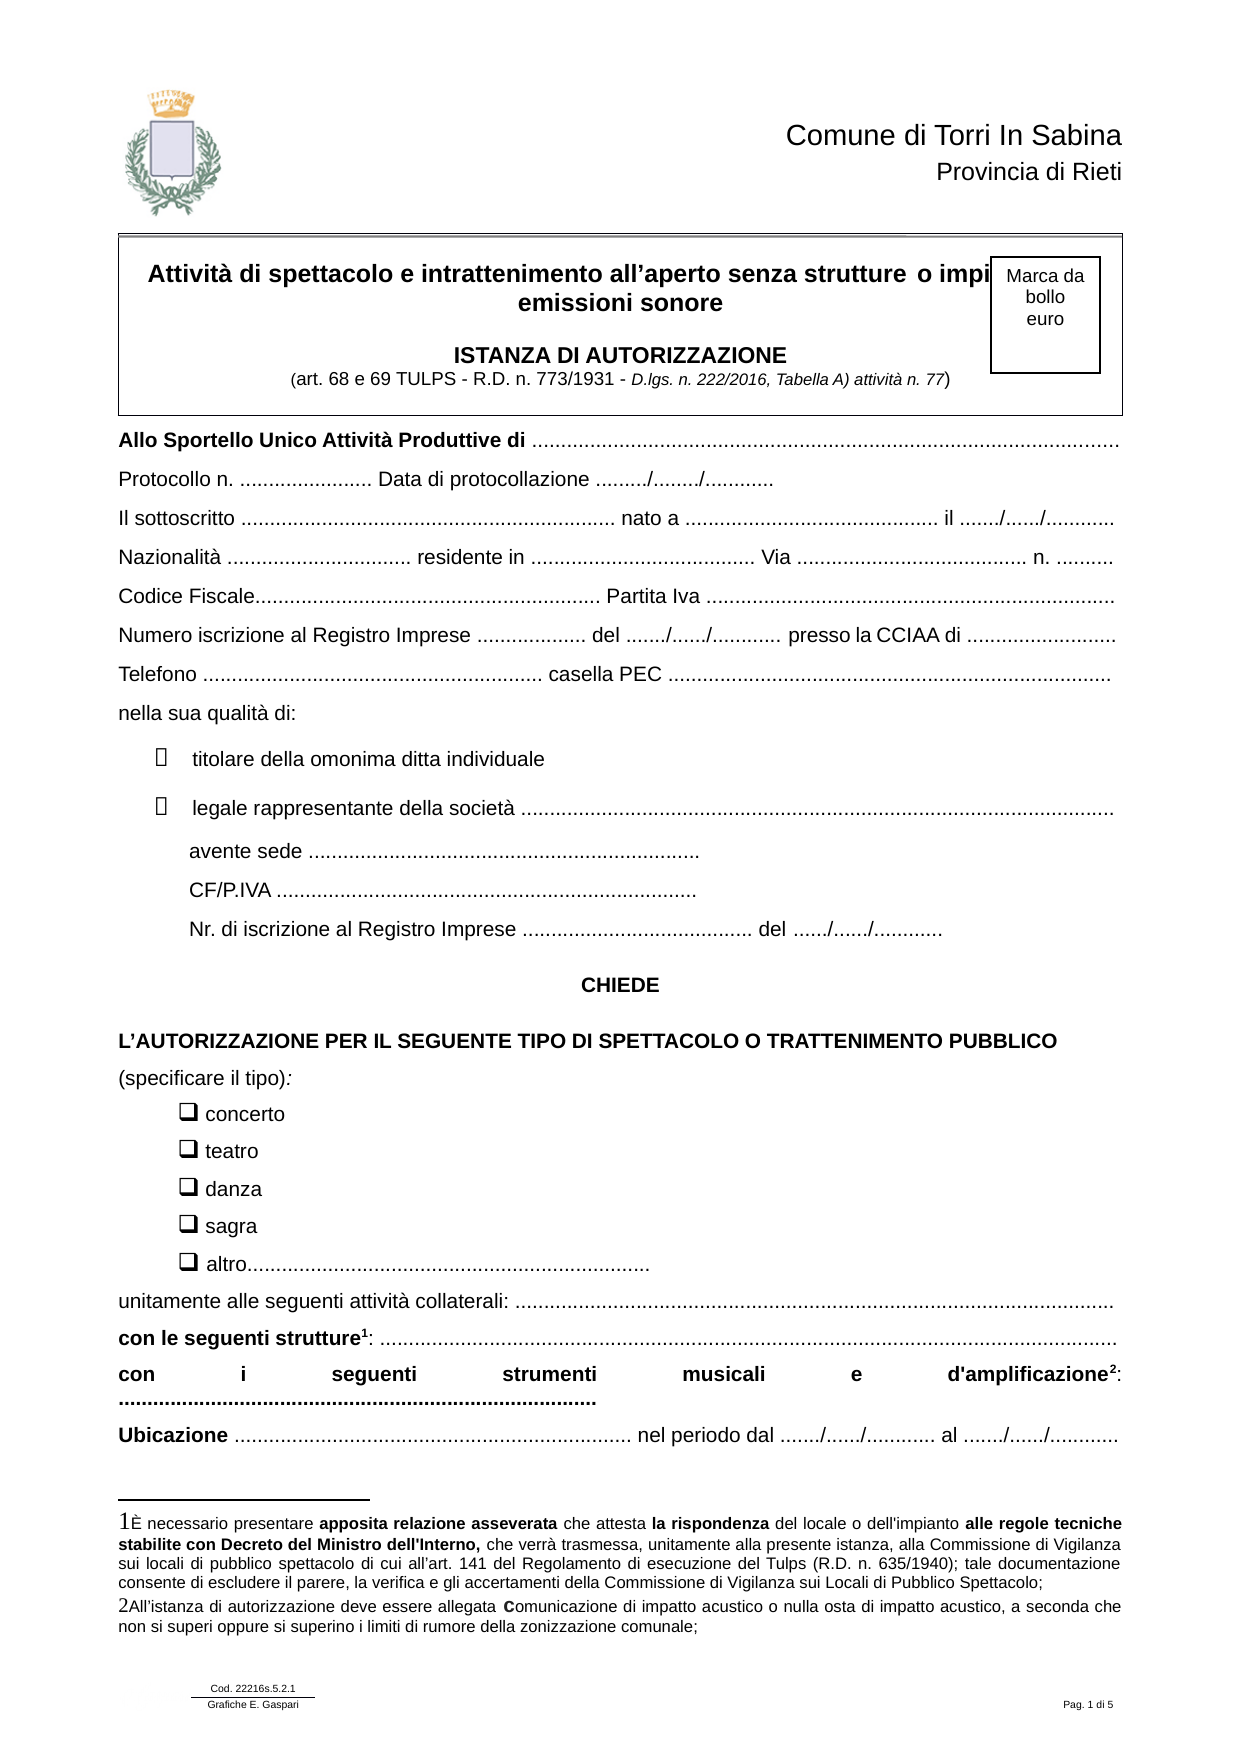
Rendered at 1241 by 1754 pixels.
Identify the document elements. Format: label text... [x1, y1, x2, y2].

text  legale rappresentante della società ....................................................................................................... [153, 789, 1122, 823]
table_header Attività di spettacolo e intrattenimento all’aperto senza strutture o impianti, con emissioni sonore ISTANZA DI AUTORIZZAZIONE (art. 68 e 69 TULPS - R.D. n. 773/1931 - D.lgs. n. 222/2016, Tabella A) attività n. 77) [119, 238, 1122, 415]
text Codice Fiscale............................................................ Partita Iva ....................................................................... [118, 584, 1122, 608]
text  concerto [177, 1102, 1122, 1127]
text unitamente alle seguenti attività collaterali: ........................................................................................................ [118, 1289, 1122, 1313]
picture [122, 87, 224, 219]
text Numero iscrizione al Registro Imprese ................... del ......./....../............ presso la CCIAA di .......................... [118, 623, 1122, 647]
text nella sua qualità di: [118, 700, 1122, 724]
text avente sede .................................................................... [189, 839, 1122, 863]
text Nazionalità ................................ residente in ....................................... Via ........................................ n. .......... [118, 545, 1122, 569]
text  teatro [177, 1139, 1122, 1164]
text Allo Sportello Unico Attività Produttive di [118, 428, 1122, 452]
text  altro...................................................................... [177, 1252, 1122, 1277]
text Nr. di iscrizione al Registro Imprese ........................................ del ....../....../............ [189, 917, 1122, 941]
text Ubicazione ..................................................................... nel periodo dal ......./....../............ al ......./....../............ [118, 1423, 1122, 1447]
text Provincia di Rieti [224, 157, 1122, 185]
text con le seguenti strutture: ................................................................................................................................ [118, 1326, 1122, 1350]
text (specificare il tipo): [118, 1065, 1122, 1089]
text Comune di Torri In Sabina [224, 118, 1122, 152]
text CHIEDE [118, 973, 1122, 997]
text  sagra [177, 1214, 1122, 1239]
text Protocollo n. ....................... Data di protocollazione ........./......../............ [118, 467, 1122, 491]
text All’istanza di autorizzazione deve essere allegata comunicazione di impatto acustico o nulla osta di impatto acustico, a seconda che non si superi oppure si superino i limiti di rumore della zonizzazione comunale; [118, 1592, 1122, 1636]
text Telefono ........................................................... casella PEC ............................................................................. [118, 661, 1122, 685]
text con i seguenti strumenti musicali e d'amplificazione: ................................................................................... [118, 1362, 1122, 1410]
text È necessario presentare apposita relazione asseverata che attesta la rispondenza del locale o dell'impianto alle regole tecniche stabilite con Decreto del Ministro dell'Interno, che verrà trasmessa, unitamente alla presente istanza, alla Commissione di Vigilanza sui locali di pubblico spettacolo di cui all’art. 141 del Regolamento di esecuzione del Tulps (R.D. n. 635/1940); tale documentazione consente di escludere il parere, la verifica e gli accertamenti della Commissione di Vigilanza sui Locali di Pubblico Spettacolo; [118, 1506, 1122, 1592]
text Il sottoscritto ................................................................. nato a ............................................ il ......./....../............ [118, 506, 1122, 530]
text CF/P.IVA ......................................................................... [189, 878, 1122, 902]
text  danza [177, 1177, 1122, 1202]
text L’AUTORIZZAZIONE PER IL SEGUENTE TIPO DI SPETTACOLO O TRATTENIMENTO PUBBLICO [118, 1029, 1122, 1053]
text  titolare della omonima ditta individuale [153, 739, 1122, 773]
